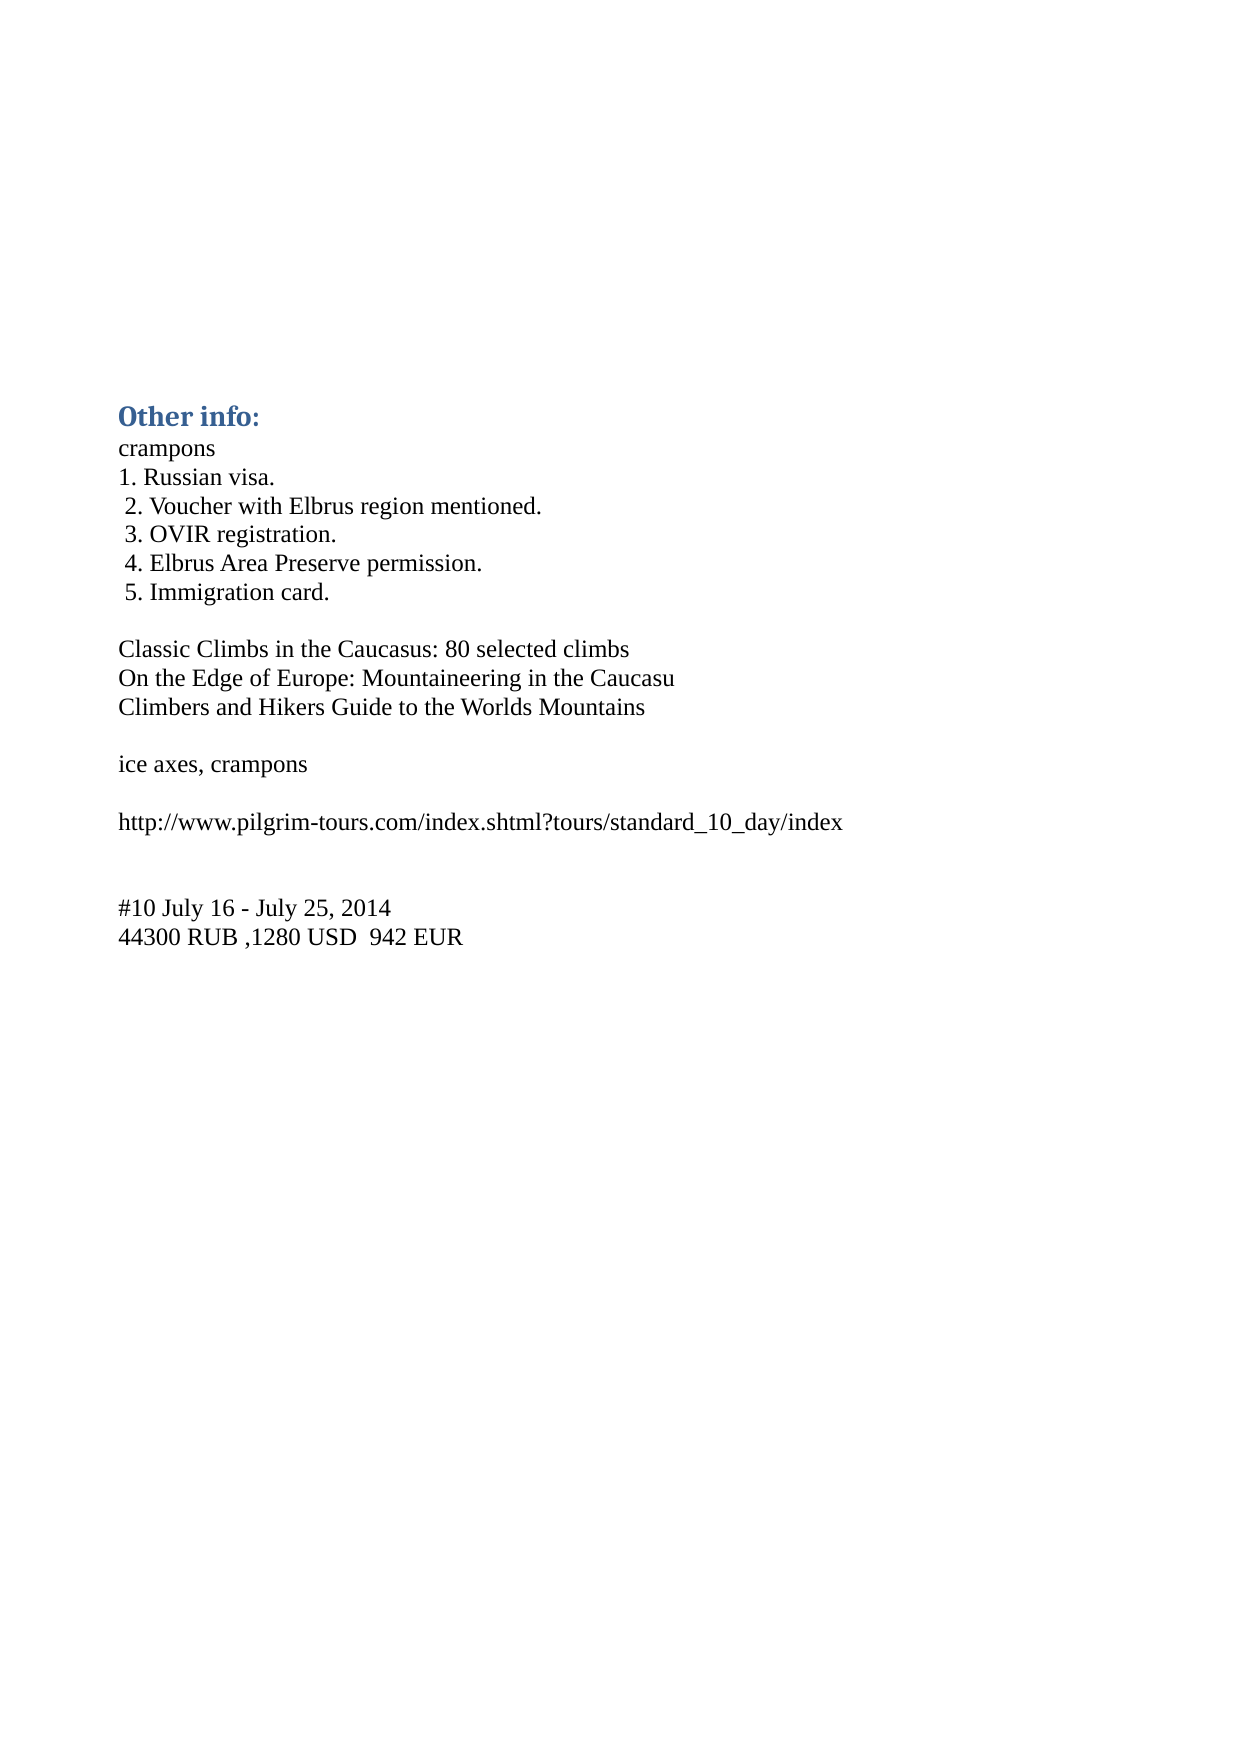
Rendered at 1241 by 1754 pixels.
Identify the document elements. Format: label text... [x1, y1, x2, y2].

text Classic Climbs in the Caucasus: 80 selected climbs [118, 634, 1122, 663]
text ice axes, crampons [118, 749, 1122, 778]
subtitle Other info: [118, 400, 1122, 433]
text 5. Immigration card. [118, 577, 1122, 606]
text crampons [118, 433, 1122, 462]
text http://www.pilgrim-tours.com/index.shtml?tours/standard_10_day/index [118, 807, 1122, 836]
text Climbers and Hikers Guide to the Worlds Mountains [118, 692, 1122, 721]
text 4. Elbrus Area Preserve permission. [118, 548, 1122, 577]
text 2. Voucher with Elbrus region mentioned. [118, 491, 1122, 519]
text 3. OVIR registration. [118, 519, 1122, 548]
text On the Edge of Europe: Mountaineering in the Caucasu [118, 663, 1122, 692]
text 44300 RUB ,1280 USD 942 EUR [118, 922, 1122, 951]
text #10 July 16 - July 25, 2014 [118, 893, 1122, 922]
text 1. Russian visa. [118, 462, 1122, 491]
